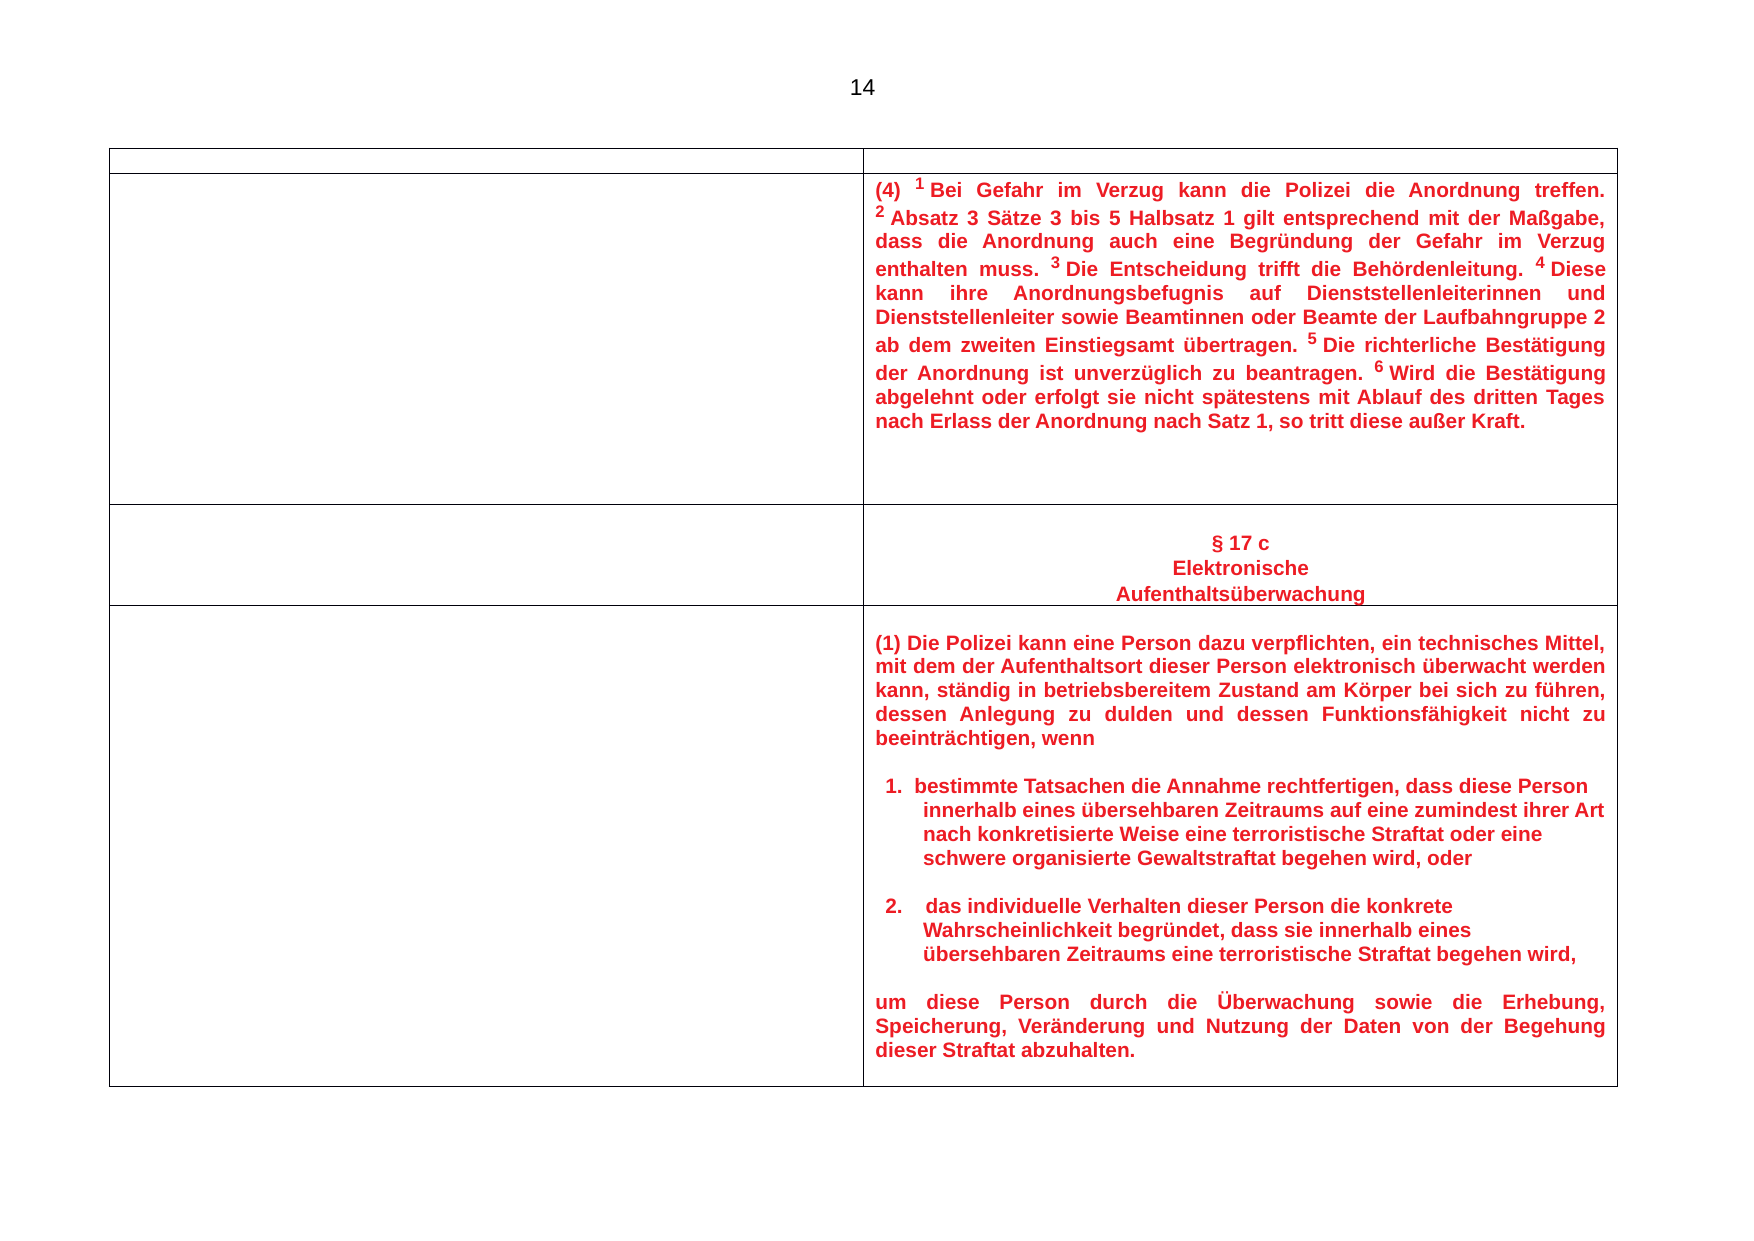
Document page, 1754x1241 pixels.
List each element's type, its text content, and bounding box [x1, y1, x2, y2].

table_cell (4) 1 Bei Gefahr im Verzug kann die Polizei die Anordnung treffen. 2 Absatz 3 Sätze 3 bis 5 Halbsatz 1 gilt entsprechend mit der Maßgabe, dass die Anordnung auch eine Begründung der Gefahr im Verzug enthalten muss. 3 Die Entscheidung trifft die Behördenleitung. 4 Diese kann ihre Anordnungsbefugnis auf Dienststellenleiterinnen und Dienststellenleiter sowie Beamtinnen oder Beamte der Laufbahngruppe 2 ab dem zweiten Einstiegsamt übertragen. 5 Die richterliche Bestätigung der Anordnung ist unverzüglich zu beantragen. 6 Wird die Bestätigung abgelehnt oder erfolgt sie nicht spätestens mit Ablauf des dritten Tages nach Erlass der Anordnung nach Satz 1, so tritt diese außer Kraft. [864, 174, 1617, 504]
table_cell [110, 606, 863, 1086]
table_cell § 17 c Elektronische Aufenthaltsüberwachung [864, 505, 1617, 605]
table_cell [110, 505, 863, 605]
table_cell [110, 174, 863, 504]
table_cell [110, 149, 863, 173]
table_cell (1) Die Polizei kann eine Person dazu verpflichten, ein technisches Mittel, mit dem der Aufenthaltsort dieser Person elektronisch überwacht werden kann, ständig in betriebsbereitem Zustand am Körper bei sich zu führen, dessen Anlegung zu dulden und dessen Funktionsfähigkeit nicht zu beeinträchtigen, wenn 1. bestimmte Tatsachen die Annahme rechtfertigen, dass diese Person innerhalb eines übersehbaren Zeitraums auf eine zumindest ihrer Art nach konkretisierte Weise eine terroristische Straftat oder eine schwere organisierte Gewaltstraftat begehen wird, oder 2. das individuelle Verhalten dieser Person die konkrete Wahrscheinlichkeit begründet, dass sie innerhalb eines übersehbaren Zeitraums eine terroristische Straftat begehen wird, um diese Person durch die Überwachung sowie die Erhebung, Speicherung, Veränderung und Nutzung der Daten von der Begehung dieser Straftat abzuhalten. [864, 606, 1617, 1086]
